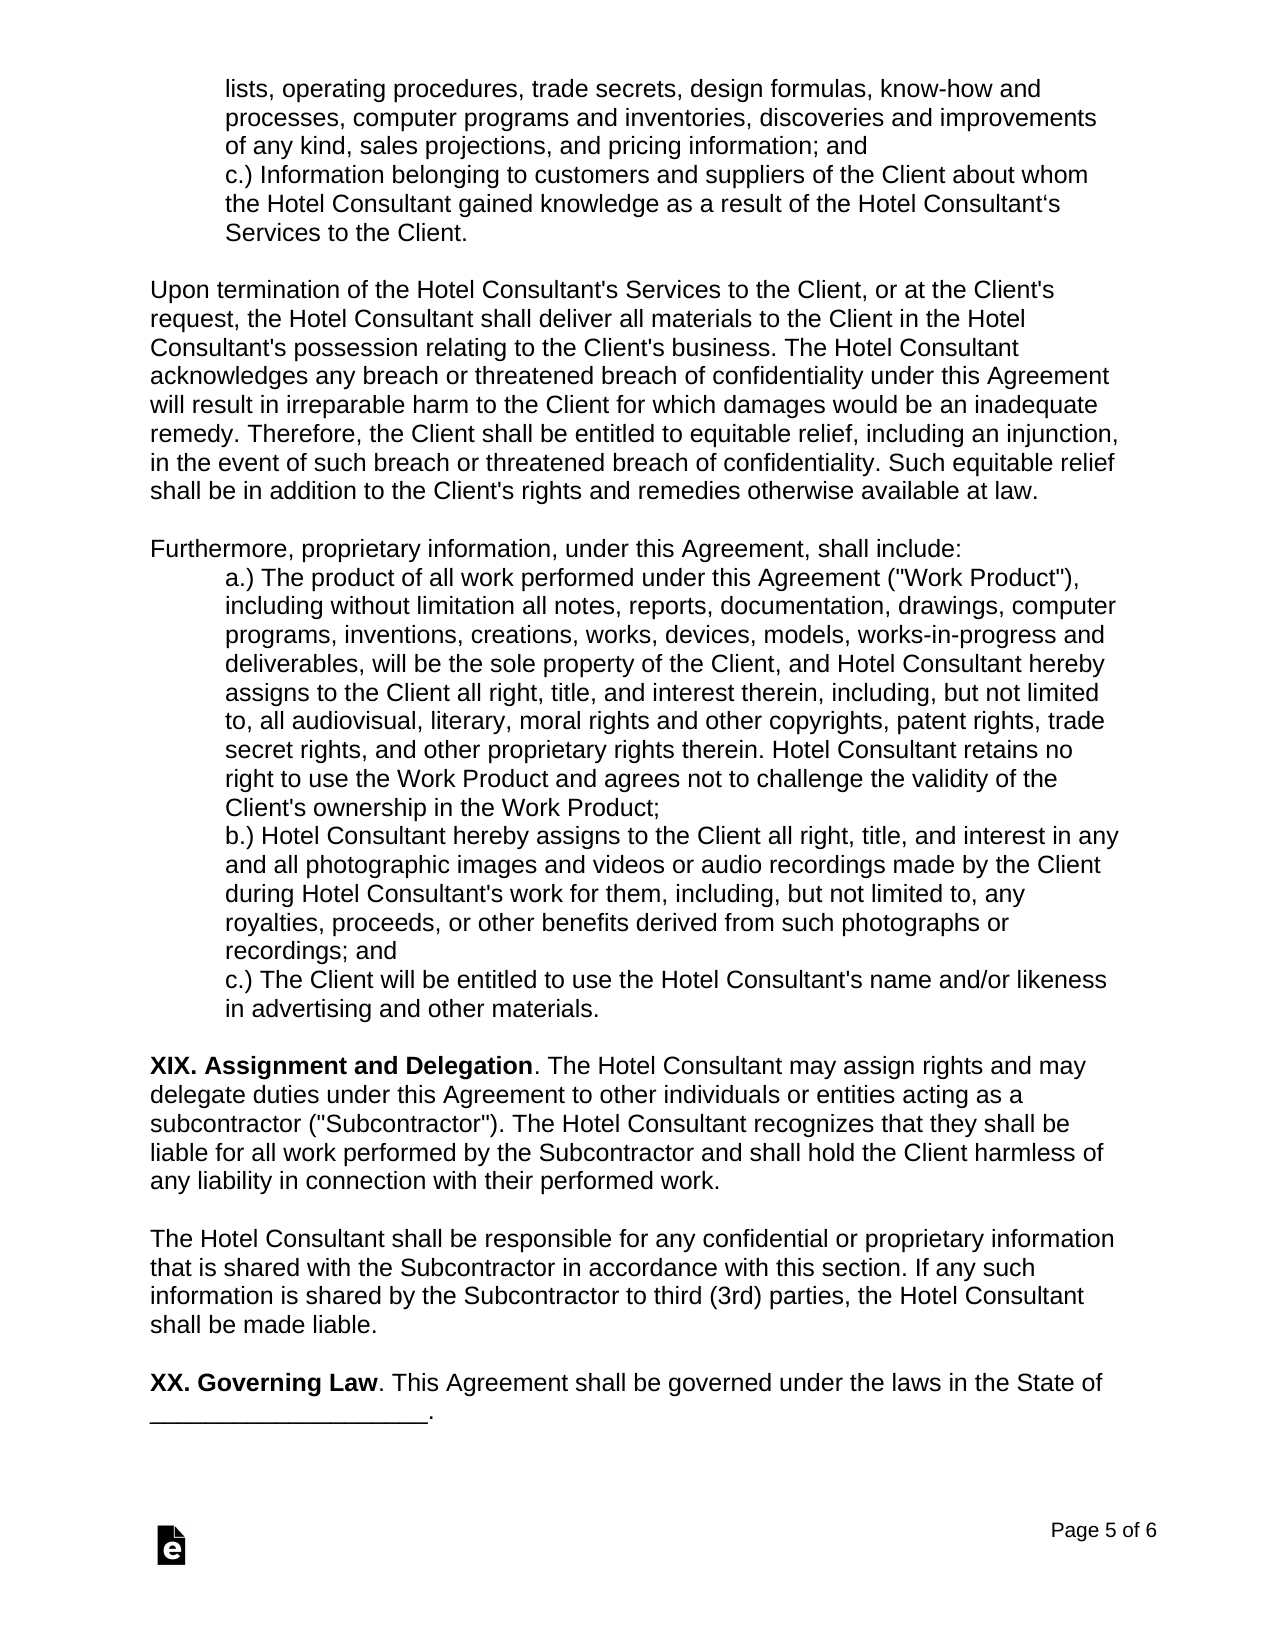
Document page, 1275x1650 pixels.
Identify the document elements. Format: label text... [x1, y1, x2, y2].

text c.) The Client will be entitled to use the Hotel Consultant's name and/or likeness in advertising and other materials. [225, 965, 1125, 1022]
text c.) Information belonging to customers and suppliers of the Client about whom the Hotel Consultant gained knowledge as a result of the Hotel Consultant‘s Services to the Client. [225, 160, 1125, 246]
text a.) The product of all work performed under this Agreement ("Work Product"), including without limitation all notes, reports, documentation, drawings, computer programs, inventions, creations, works, devices, models, works-in-progress and deliverables, will be the sole property of the Client, and Hotel Consultant hereby assigns to the Client all right, title, and interest therein, including, but not limited to, all audiovisual, literary, moral rights and other copyrights, patent rights, trade secret rights, and other proprietary rights therein. Hotel Consultant retains no right to use the Work Product and agrees not to challenge the validity of the Client's ownership in the Work Product; [225, 562, 1125, 821]
text b.) Hotel Consultant hereby assigns to the Client all right, title, and interest in any and all photographic images and videos or audio recordings made by the Client during Hotel Consultant's work for them, including, but not limited to, any royalties, proceeds, or other benefits derived from such photographs or recordings; and [225, 821, 1125, 965]
text The Hotel Consultant shall be responsible for any confidential or proprietary information that is shared with the Subcontractor in accordance with this section. If any such information is shared by the Subcontractor to third (3rd) parties, the Hotel Consultant shall be made liable. [150, 1224, 1125, 1339]
text lists, operating procedures, trade secrets, design formulas, know-how and processes, computer programs and inventories, discoveries and improvements of any kind, sales projections, and pricing information; and [225, 74, 1125, 160]
text Furthermore, proprietary information, under this Agreement, shall include: [150, 534, 1125, 562]
text XIX. Assignment and Delegation. The Hotel Consultant may assign rights and may delegate duties under this Agreement to other individuals or entities acting as a subcontractor ("Subcontractor"). The Hotel Consultant recognizes that they shall be liable for all work performed by the Subcontractor and shall hold the Client harmless of any liability in connection with their performed work. [150, 1051, 1125, 1195]
text Upon termination of the Hotel Consultant's Services to the Client, or at the Client's request, the Hotel Consultant shall deliver all materials to the Client in the Hotel Consultant's possession relating to the Client's business. The Hotel Consultant acknowledges any breach or threatened breach of confidentiality under this Agreement will result in irreparable harm to the Client for which damages would be an inadequate remedy. Therefore, the Client shall be entitled to equitable relief, including an injunction, in the event of such breach or threatened breach of confidentiality. Such equitable relief shall be in addition to the Client's rights and remedies otherwise available at law. [150, 275, 1125, 505]
text XX. Governing Law. This Agreement shall be governed under the laws in the State of ____________________. [150, 1367, 1125, 1425]
